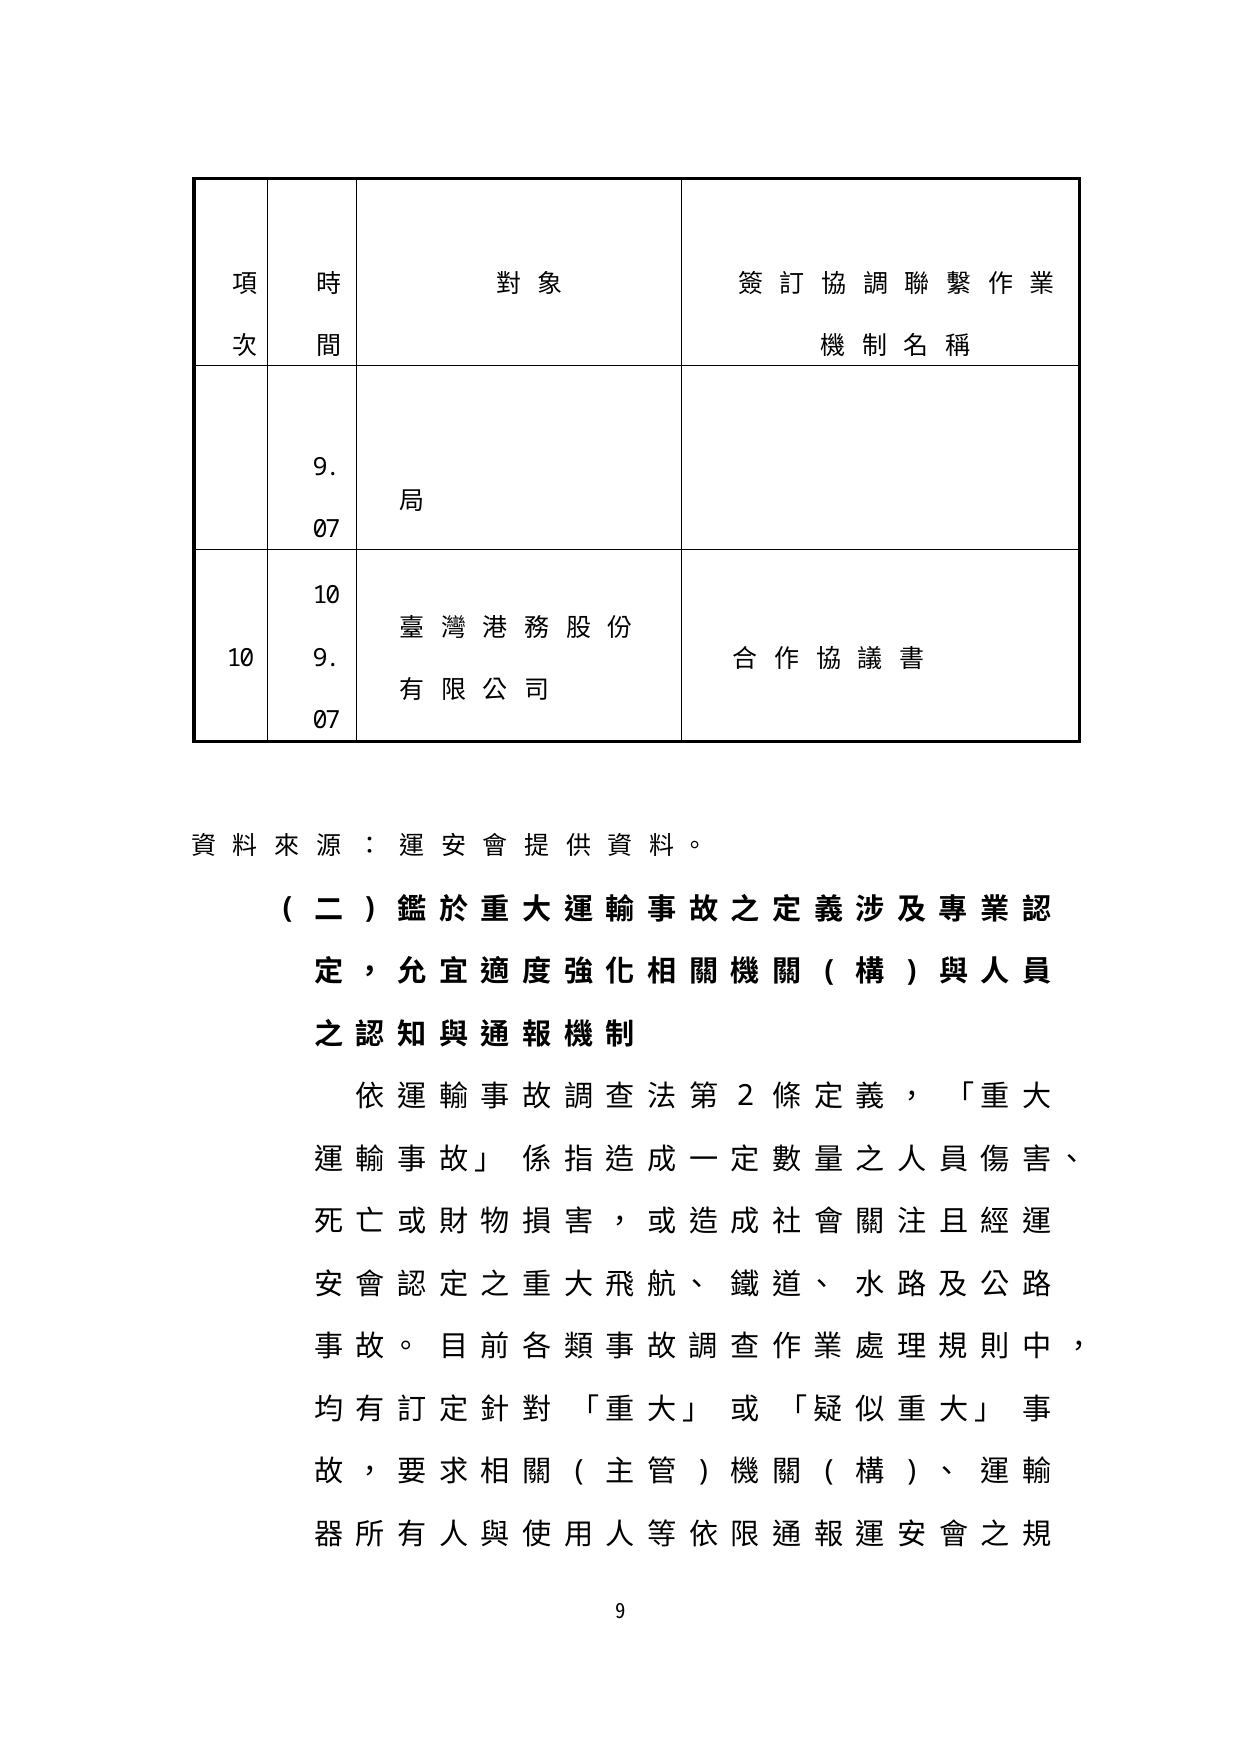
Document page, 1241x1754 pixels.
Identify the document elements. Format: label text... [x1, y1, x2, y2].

table_header 簽訂協調聯繫作業機制名稱 [682, 180, 1078, 365]
table_cell [196, 366, 267, 549]
table_header 項次 [196, 180, 267, 365]
table_cell 局 [357, 366, 681, 549]
table_header 時間 [268, 180, 356, 365]
table_cell 109.07 [268, 550, 356, 740]
text 資料來源：運安會提供資料。 [183, 802, 1058, 865]
table_cell 臺灣港務股份有限公司 [357, 550, 681, 740]
table_cell 10 [196, 550, 267, 740]
table_cell 9.07 [268, 366, 356, 549]
table_header 對象 [357, 180, 681, 365]
table_cell [682, 366, 1078, 549]
table_cell 合作協議書 [682, 550, 1078, 740]
text (二)鑑於重大運輸事故之定義涉及專業認定，允宜適度強化相關機關(構)與人員之認知與通報機制 [242, 865, 1058, 1052]
text 依運輸事故調查法第2條定義，「重大運輸事故」係指造成一定數量之人員傷害、死亡或財物損害，或造成社會關注且經運安會認定之重大飛航、鐵道、水路及公路事故。目前各類事故調查作業處理規則中，均有訂定針對「重大」或「疑似重大」事故，要求相關(主管)機關(構)、運輸器所有人與使用人等依限通報運安會之規定。惟109年4月間，有媒體指稱內政部空中勤務總隊(以下簡稱空勤總隊)於108年6月發生直升機(NA-109)重落地意外事件而未通報運安會，有隱匿飛安事故之虞，案經運安會主動派員前往查證，認定是項直升機重落地事故依規定尚毋須通報，然因其引起本院委員關注及社會議論，該會爰於109年4月24日函空勤總隊，請該總隊強化落實「疑似飛航事故」之通報規定。考量前開重大運輸事故之定義涉及專業認定，或有產生相關機關或人員不知應通報或隱匿通報之疑慮，允宜適度強化相關機關(構)與人員之認知與通報機制。 [271, 1052, 1058, 1552]
